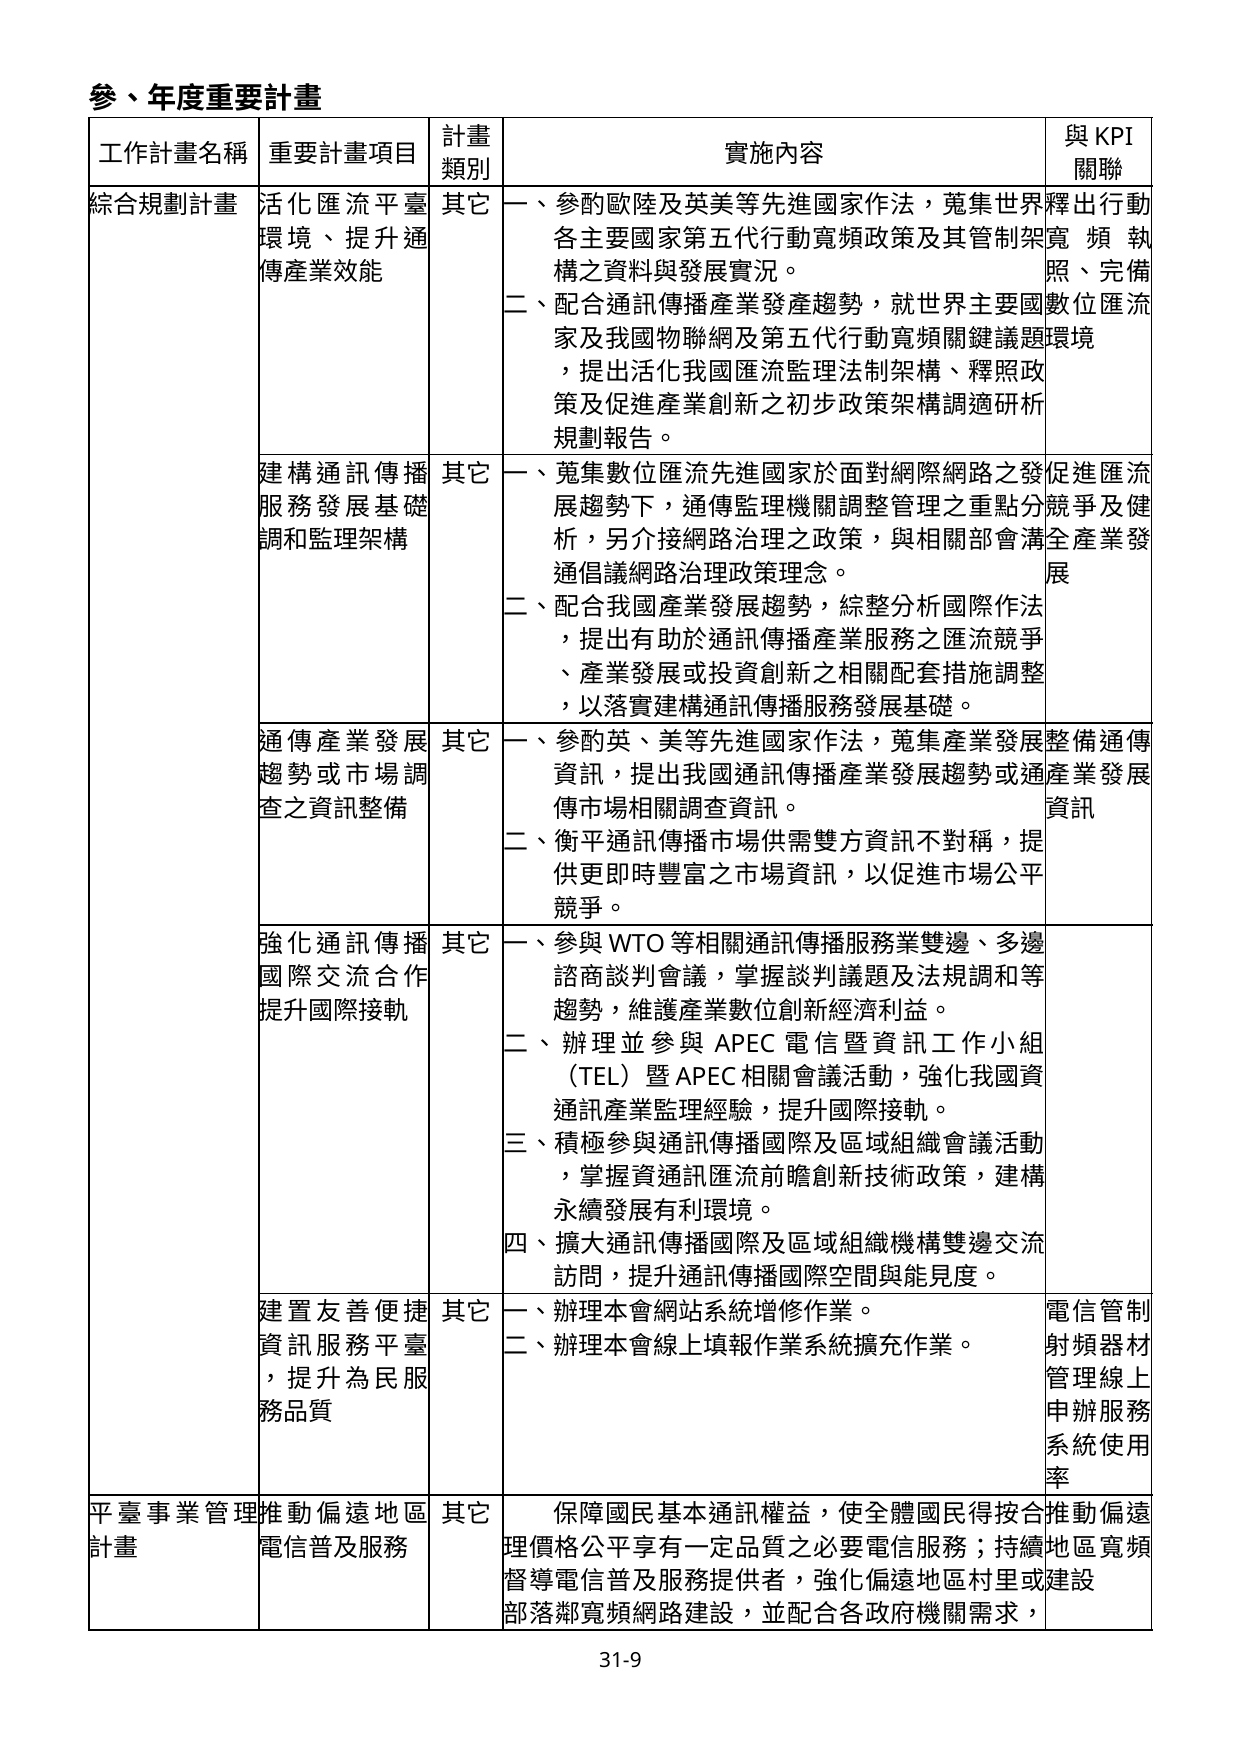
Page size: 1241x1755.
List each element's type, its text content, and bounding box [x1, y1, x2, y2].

table_cell 釋出行動寬頻執照、完備數位匯流環境 [1046, 187, 1151, 454]
table_header 計畫類別 [430, 118, 502, 185]
table_header 工作計畫名稱 [90, 118, 258, 185]
table_cell 一、辦理本會網站系統增修作業。 二、辦理本會線上填報作業系統擴充作業。 [504, 1294, 1045, 1494]
table_cell 活化匯流平臺環境、提升通傳產業效能 [260, 187, 428, 454]
table_cell 其它 [430, 926, 502, 1292]
text 參、年度重要計畫 [89, 75, 1152, 117]
table_cell 其它 [430, 1294, 502, 1494]
table_cell 強化通訊傳播國際交流合作提升國際接軌 [260, 926, 428, 1292]
table_header 重要計畫項目 [260, 118, 428, 185]
table_cell 推動偏遠地區電信普及服務 [260, 1496, 428, 1629]
table_cell 其它 [430, 187, 502, 454]
table_cell 促進匯流競爭及健全產業發展 [1046, 455, 1151, 722]
table_header 實施內容 [504, 118, 1045, 185]
table_header 與KPI 關聯 [1046, 118, 1151, 185]
table_cell 保障國民基本通訊權益，使全體國民得按合理價格公平享有一定品質之必要電信服務；持續督導電信普及服務提供者，強化偏遠地區村里或部落鄰寬頻網路建設，並配合各政府機關需求， [504, 1496, 1045, 1629]
table_cell 其它 [430, 724, 502, 924]
table_cell 平臺事業管理計畫 [90, 1496, 258, 1629]
table_cell 電信管制射頻器材管理線上申辦服務系統使用率 [1046, 1294, 1151, 1494]
table_cell 建構通訊傳播服務發展基礎調和監理架構 [260, 455, 428, 722]
table_cell 整備通傳產業發展資訊 [1046, 724, 1151, 924]
table_cell 建置友善便捷資訊服務平臺，提升為民服務品質 [260, 1294, 428, 1494]
table_cell 一、參酌歐陸及英美等先進國家作法，蒐集世界各主要國家第五代行動寬頻政策及其管制架構之資料與發展實況。 二、配合通訊傳播產業發產趨勢，就世界主要國家及我國物聯網及第五代行動寬頻關鍵議題，提出活化我國匯流監理法制架構、釋照政策及促進產業創新之初步政策架構調適研析規劃報告。 [504, 187, 1045, 454]
table_cell 其它 [430, 455, 502, 722]
table_cell 一、參酌英、美等先進國家作法，蒐集產業發展資訊，提出我國通訊傳播產業發展趨勢或通傳市場相關調查資訊。 二、衡平通訊傳播市場供需雙方資訊不對稱，提供更即時豐富之市場資訊，以促進市場公平競爭。 [504, 724, 1045, 924]
table_cell 一、參與WTO等相關通訊傳播服務業雙邊、多邊諮商談判會議，掌握談判議題及法規調和等趨勢，維護產業數位創新經濟利益。 二、辦理並參與APEC電信暨資訊工作小組（TEL）暨APEC相關會議活動，強化我國資通訊產業監理經驗，提升國際接軌。 三、積極參與通訊傳播國際及區域組織會議活動，掌握資通訊匯流前瞻創新技術政策，建構永續發展有利環境。 四、擴大通訊傳播國際及區域組織機構雙邊交流訪問，提升通訊傳播國際空間與能見度。 [504, 926, 1045, 1292]
table_cell 一、蒐集數位匯流先進國家於面對網際網路之發展趨勢下，通傳監理機關調整管理之重點分析，另介接網路治理之政策，與相關部會溝通倡議網路治理政策理念。 二、配合我國產業發展趨勢，綜整分析國際作法，提出有助於通訊傳播產業服務之匯流競爭、產業發展或投資創新之相關配套措施調整，以落實建構通訊傳播服務發展基礎。 [504, 455, 1045, 722]
table_cell 其它 [430, 1496, 502, 1629]
table_cell 通傳產業發展趨勢或市場調查之資訊整備 [260, 724, 428, 924]
table_cell [1046, 926, 1151, 1292]
table_cell 綜合規劃計畫 [90, 187, 258, 1494]
table_cell 推動偏遠地區寬頻建設 [1046, 1496, 1151, 1629]
